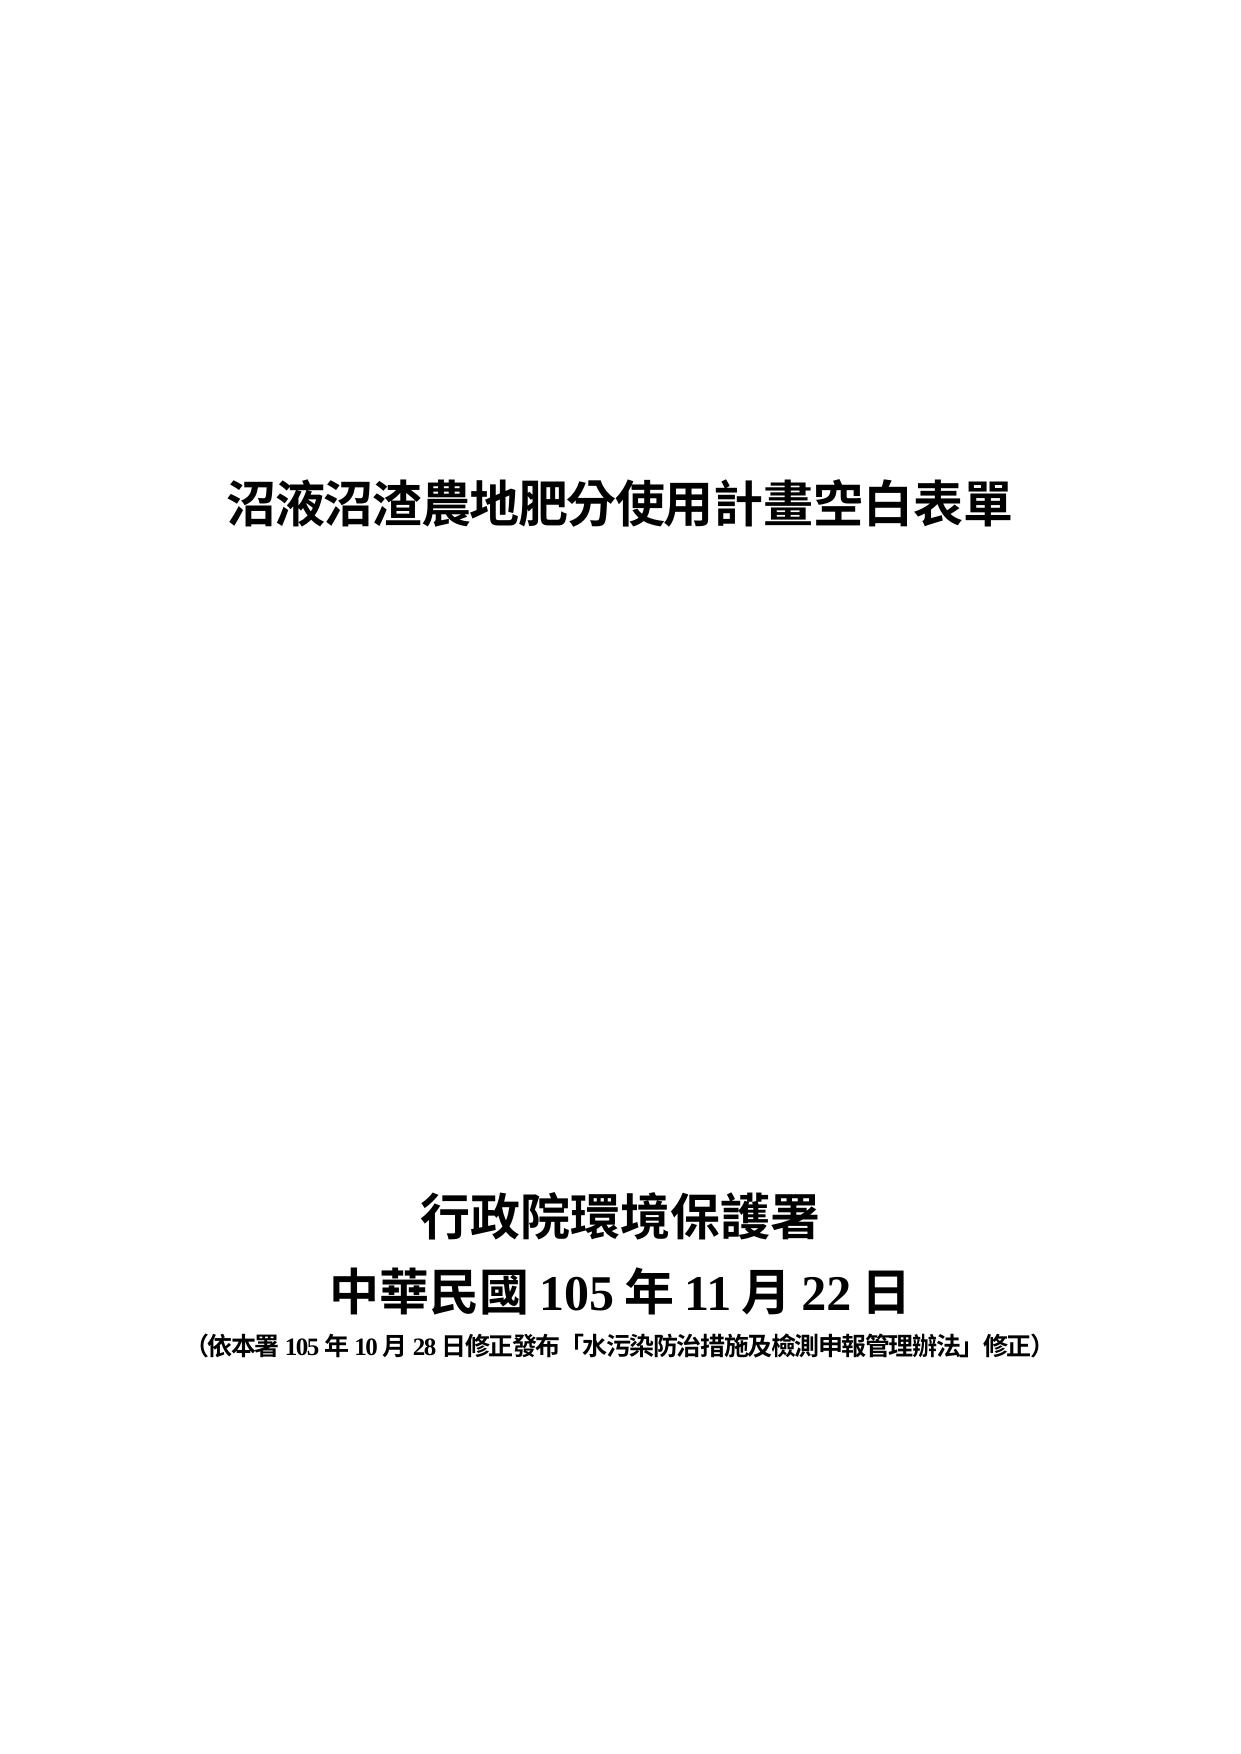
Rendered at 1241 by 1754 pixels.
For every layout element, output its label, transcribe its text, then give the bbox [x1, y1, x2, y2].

text 沼液沼渣農地肥分使用計畫空白表單 [148, 463, 1092, 538]
text （依本署105年10月28日修正發布「水污染防治措施及檢測申報管理辦法」修正） [148, 1326, 1092, 1363]
text 行政院環境保護署 [148, 1176, 1092, 1251]
text 中華民國105年11月22日 [148, 1251, 1092, 1326]
